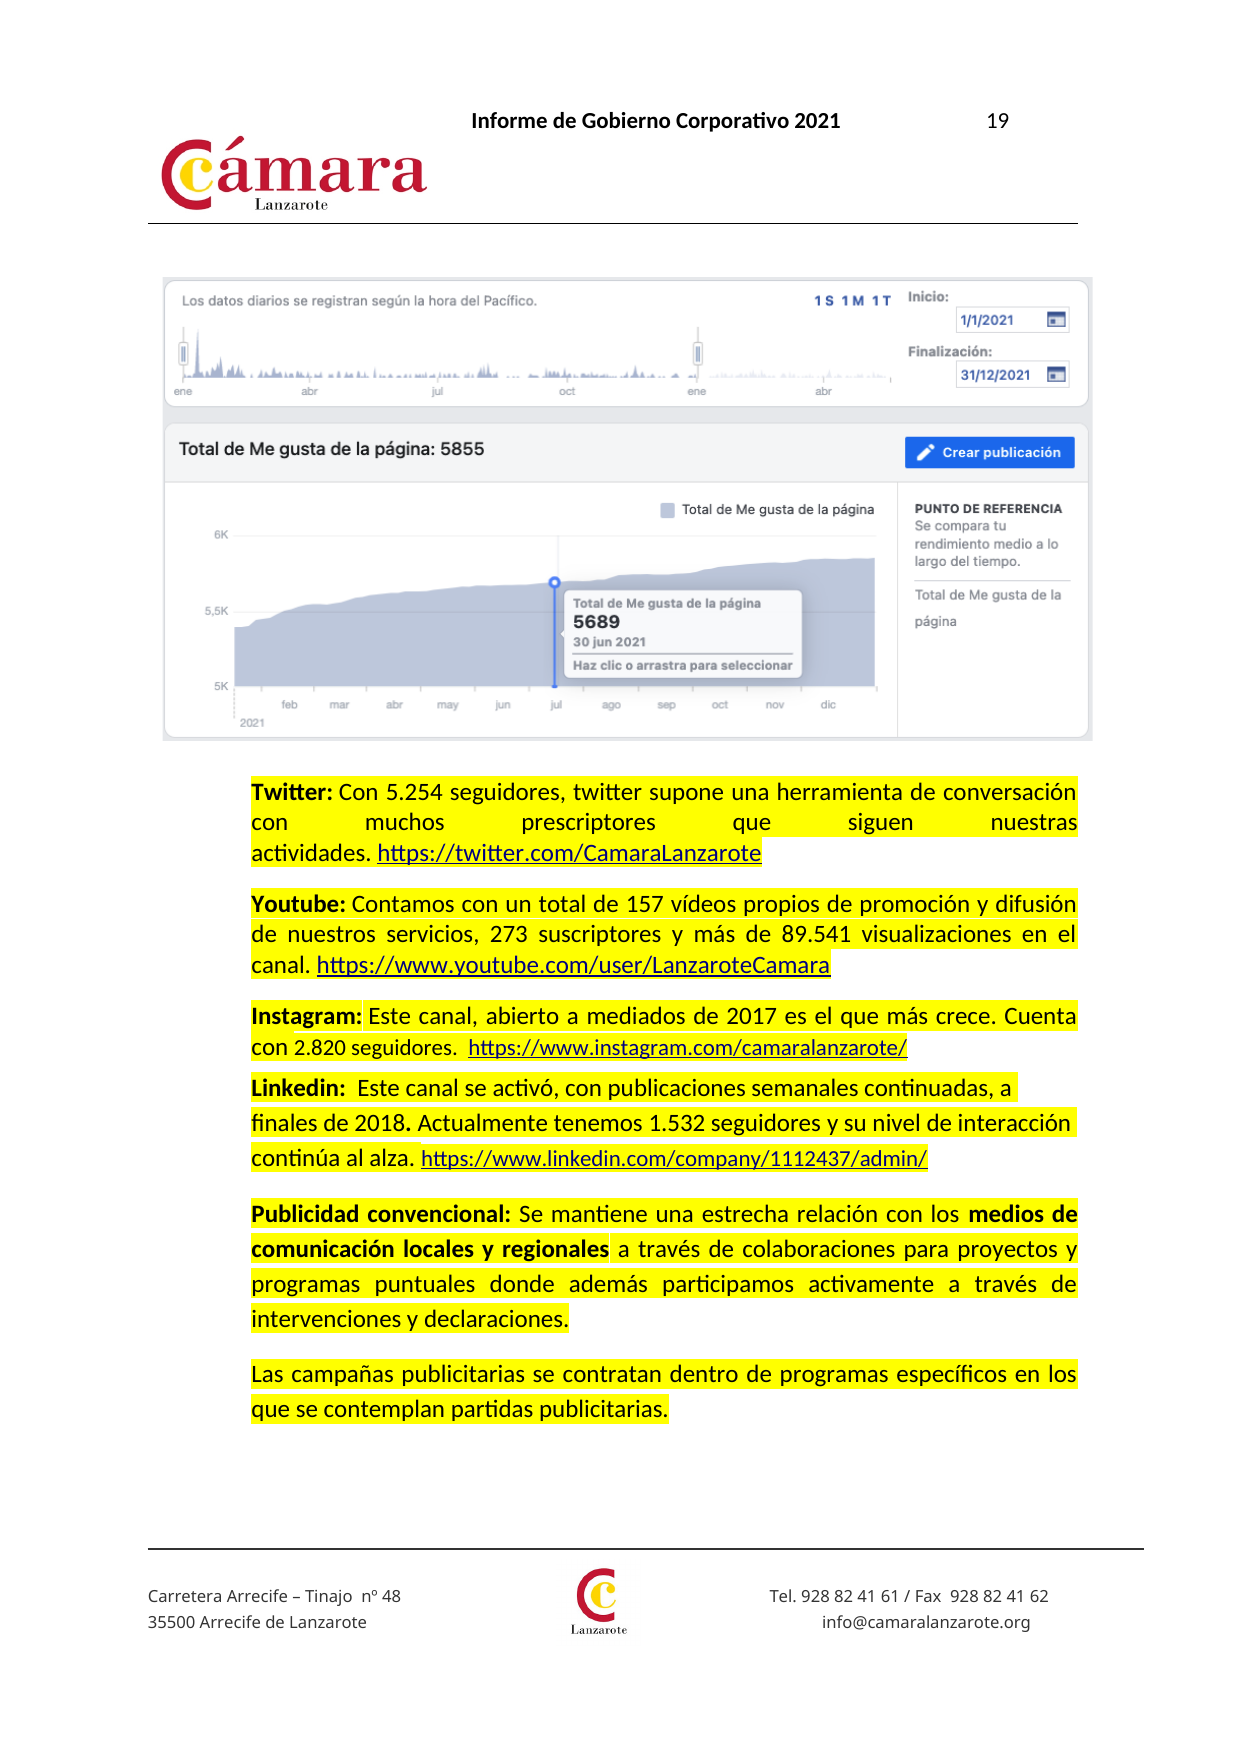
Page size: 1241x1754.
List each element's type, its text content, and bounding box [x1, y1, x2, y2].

list Publicidad convencional: Se mantiene una estrecha relación con los medios de comunicación locales y regionales a través de colaboraciones para proyectos y programas puntuales donde además participamos activamente a través de intervenciones y declaraciones. [251, 1198, 1078, 1333]
list Youtube: Contamos con un total de 157 vídeos propios de promoción y difusión de nuestros servicios, 273 suscriptores y más de 89.541 visualizaciones en el canal. https://www.youtube.com/user/LanzaroteCamara [251, 888, 1078, 979]
list Instagram: Este canal, abierto a mediados de 2017 es el que más crece. Cuenta con 2.820 seguidores. https://www.instagram.com/camaralanzarote/ [251, 1000, 1078, 1061]
list Twitter: Con 5.254 seguidores, twitter supone una herramienta de conversación con muchos prescriptores que siguen nuestras actividades. https://twitter.com/CamaraLanzarote [251, 776, 1078, 867]
list Las campañas publicitarias se contratan dentro de programas específicos en los que se contemplan partidas publicitarias. [251, 1358, 1078, 1424]
text Linkedin: Este canal se activó, con publicaciones semanales continuadas, a finales de 2018. Actualmente tenemos 1.532 seguidores y su nivel de interacción continúa al alza. https://www.linkedin.com/company/1112437/admin/ [251, 1072, 1078, 1172]
